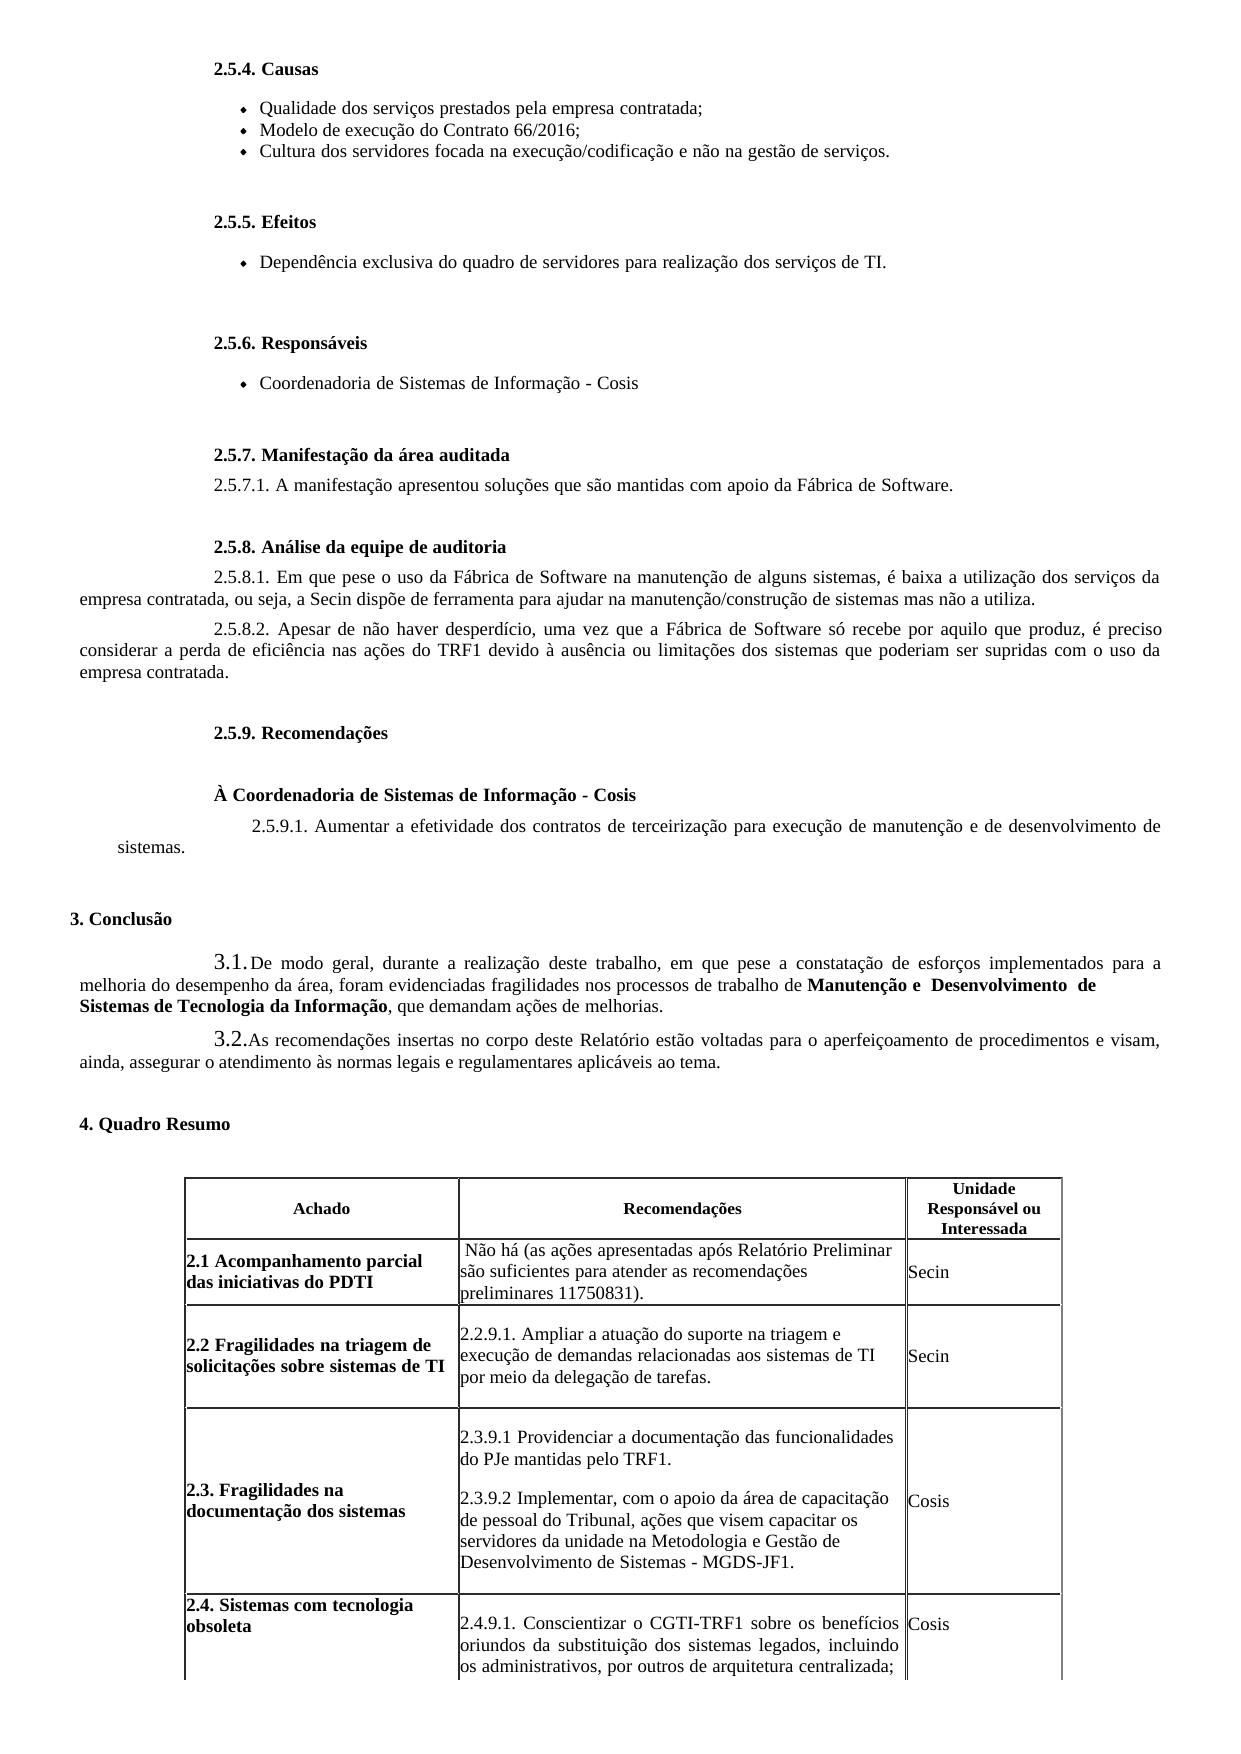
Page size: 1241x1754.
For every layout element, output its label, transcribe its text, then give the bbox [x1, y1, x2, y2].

table_cell Providenciar a documentação das funcionalidades do PJe mantidas pelo TRF1. Implementar, com o apoio da área de capacitação de pessoal do Tribunal, ações que visem capacitar os servidores da unidade na Metodologia e Gestão de Desenvolvimento de Sistemas - MGDS-JF1. [460, 1409, 905, 1593]
table_cell Secin [908, 1238, 1061, 1303]
table_cell Cosis [908, 1593, 1061, 1680]
text Dependência exclusiva do quadro de servidores para realização dos serviços de TI. [259, 251, 1184, 273]
text 2.5.9.1. Aumentar a efetividade dos contratos de terceirização para execução de manutenção e de desenvolvimento de [252, 815, 1184, 836]
table_header Recomendações [460, 1179, 905, 1238]
table_cell 2.3. Fragilidades na documentação dos sistemas [186, 1409, 458, 1593]
text Cultura dos servidores focada na execução/codificação e não na gestão de serviços. [259, 140, 1184, 161]
table_cell 2.4. Sistemas com tecnologia obsoleta [186, 1595, 458, 1680]
table_cell Cosis [908, 1407, 1061, 1593]
table_cell Não há (as ações apresentadas após Relatório Preliminar são suficientes para atender as recomendações preliminares 11750831). [460, 1240, 905, 1303]
table_cell 2.1 Acompanhamento parcial das iniciativas do PDTI [186, 1240, 458, 1303]
table_cell 2.2 Fragilidades na triagem de solicitações sobre sistemas de TI [186, 1306, 458, 1407]
text melhoria do desempenho da área, foram evidenciadas fragilidades nos processos de trabalho de Manutenção e Desenvolvimento de Sistemas de Tecnologia da Informação, que demandam ações de melhorias. [79, 974, 1136, 1016]
list De modo geral, durante a realização deste trabalho, em que pese a constatação de esforços implementados para a [213, 948, 1184, 974]
table_header Unidade Responsável ou Interessada [908, 1179, 1061, 1238]
list As recomendações insertas no corpo deste Relatório estão voltadas para o aperfeiçoamento de procedimentos e visam, ainda, assegurar o atendimento às normas legais e regulamentares aplicáveis ao tema. [79, 1026, 1162, 1073]
text Coordenadoria de Sistemas de Informação - Cosis [259, 372, 1184, 394]
list A manifestação apresentou soluções que são mantidas com apoio da Fábrica de Software. [213, 474, 1184, 496]
list Em que pese o uso da Fábrica de Software na manutenção de alguns sistemas, é baixa a utilização dos serviços da empresa contratada, ou seja, a Secin dispõe de ferramenta para ajudar na manutenção/construção de sistemas mas não a utiliza. [79, 567, 1163, 609]
text À Coordenadoria de Sistemas de Informação - Cosis [214, 784, 1184, 805]
table_cell 2.4.9.1. Conscientizar o CGTI-TRF1 sobre os benefícios oriundos da substituição dos sistemas legados, incluindo os administrativos, por outros de arquitetura centralizada; [460, 1595, 905, 1680]
subtitle Análise da equipe de auditoria [213, 536, 1184, 558]
table_cell 2.2.9.1. Ampliar a atuação do suporte na triagem e execução de demandas relacionadas aos sistemas de TI por meio da delegação de tarefas. [460, 1306, 905, 1407]
text Qualidade dos serviços prestados pela empresa contratada; Modelo de execução do Contrato 66/2016; [259, 98, 709, 140]
list Apesar de não haver desperdício, uma vez que a Fábrica de Software só recebe por aquilo que produz, é preciso considerar a perda de eficiência nas ações do TRF1 devido à ausência ou limitações dos sistemas que poderiam ser supridas com o uso da empresa contratada. [79, 619, 1163, 682]
subtitle Responsáveis [213, 332, 1184, 354]
subtitle Causas [213, 58, 1184, 79]
subtitle Recomendações [213, 722, 1184, 744]
table_cell Secin [908, 1304, 1061, 1407]
subtitle Manifestação da área auditada [213, 443, 1184, 465]
subtitle Efeitos [213, 211, 1184, 233]
subtitle Conclusão [70, 907, 191, 929]
table_header Achado [186, 1179, 458, 1238]
subtitle Quadro Resumo [79, 1113, 1184, 1134]
text sistemas. [117, 836, 191, 858]
